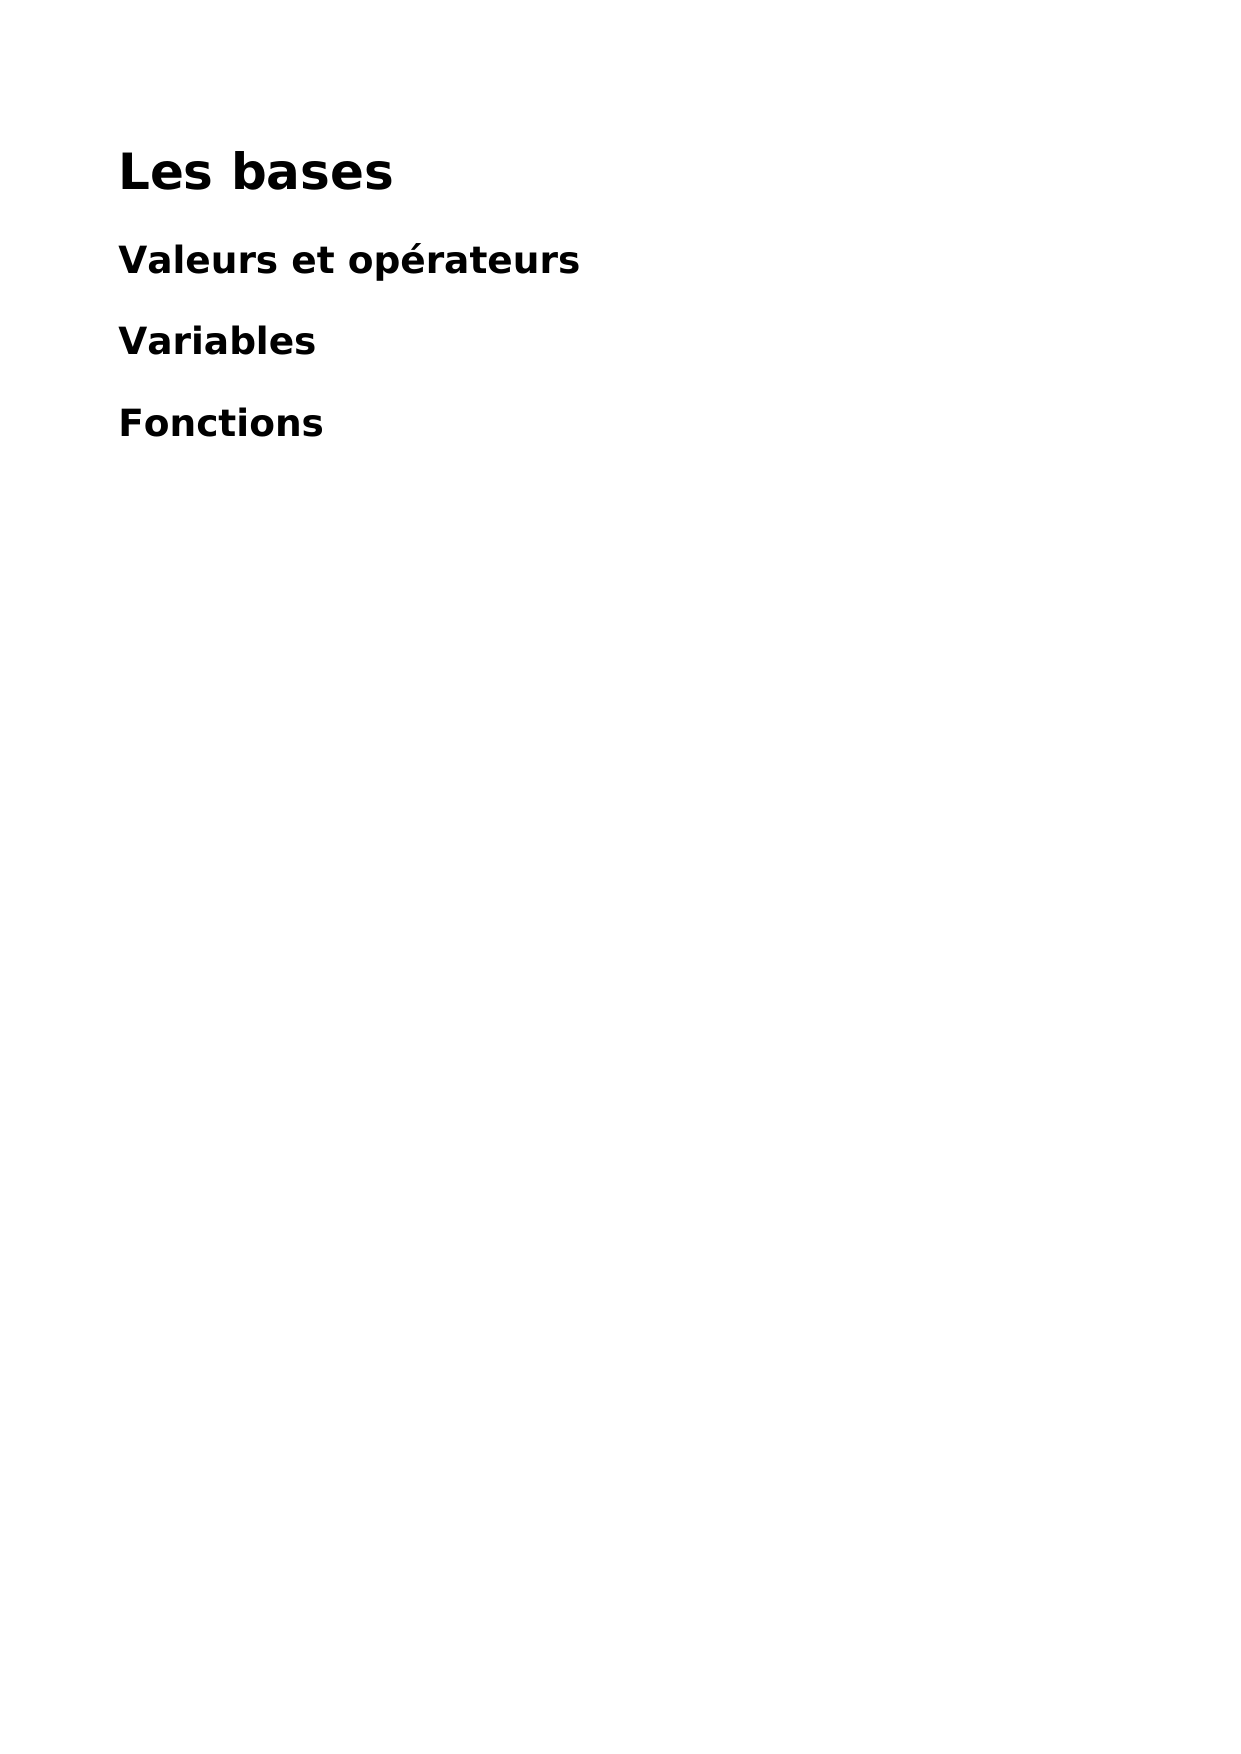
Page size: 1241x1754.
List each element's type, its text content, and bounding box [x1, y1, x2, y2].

subtitle Valeurs et opérateurs [118, 239, 1122, 282]
subtitle Variables [118, 320, 1122, 364]
subtitle Fonctions [118, 401, 1122, 445]
subtitle Les bases [118, 143, 1122, 201]
